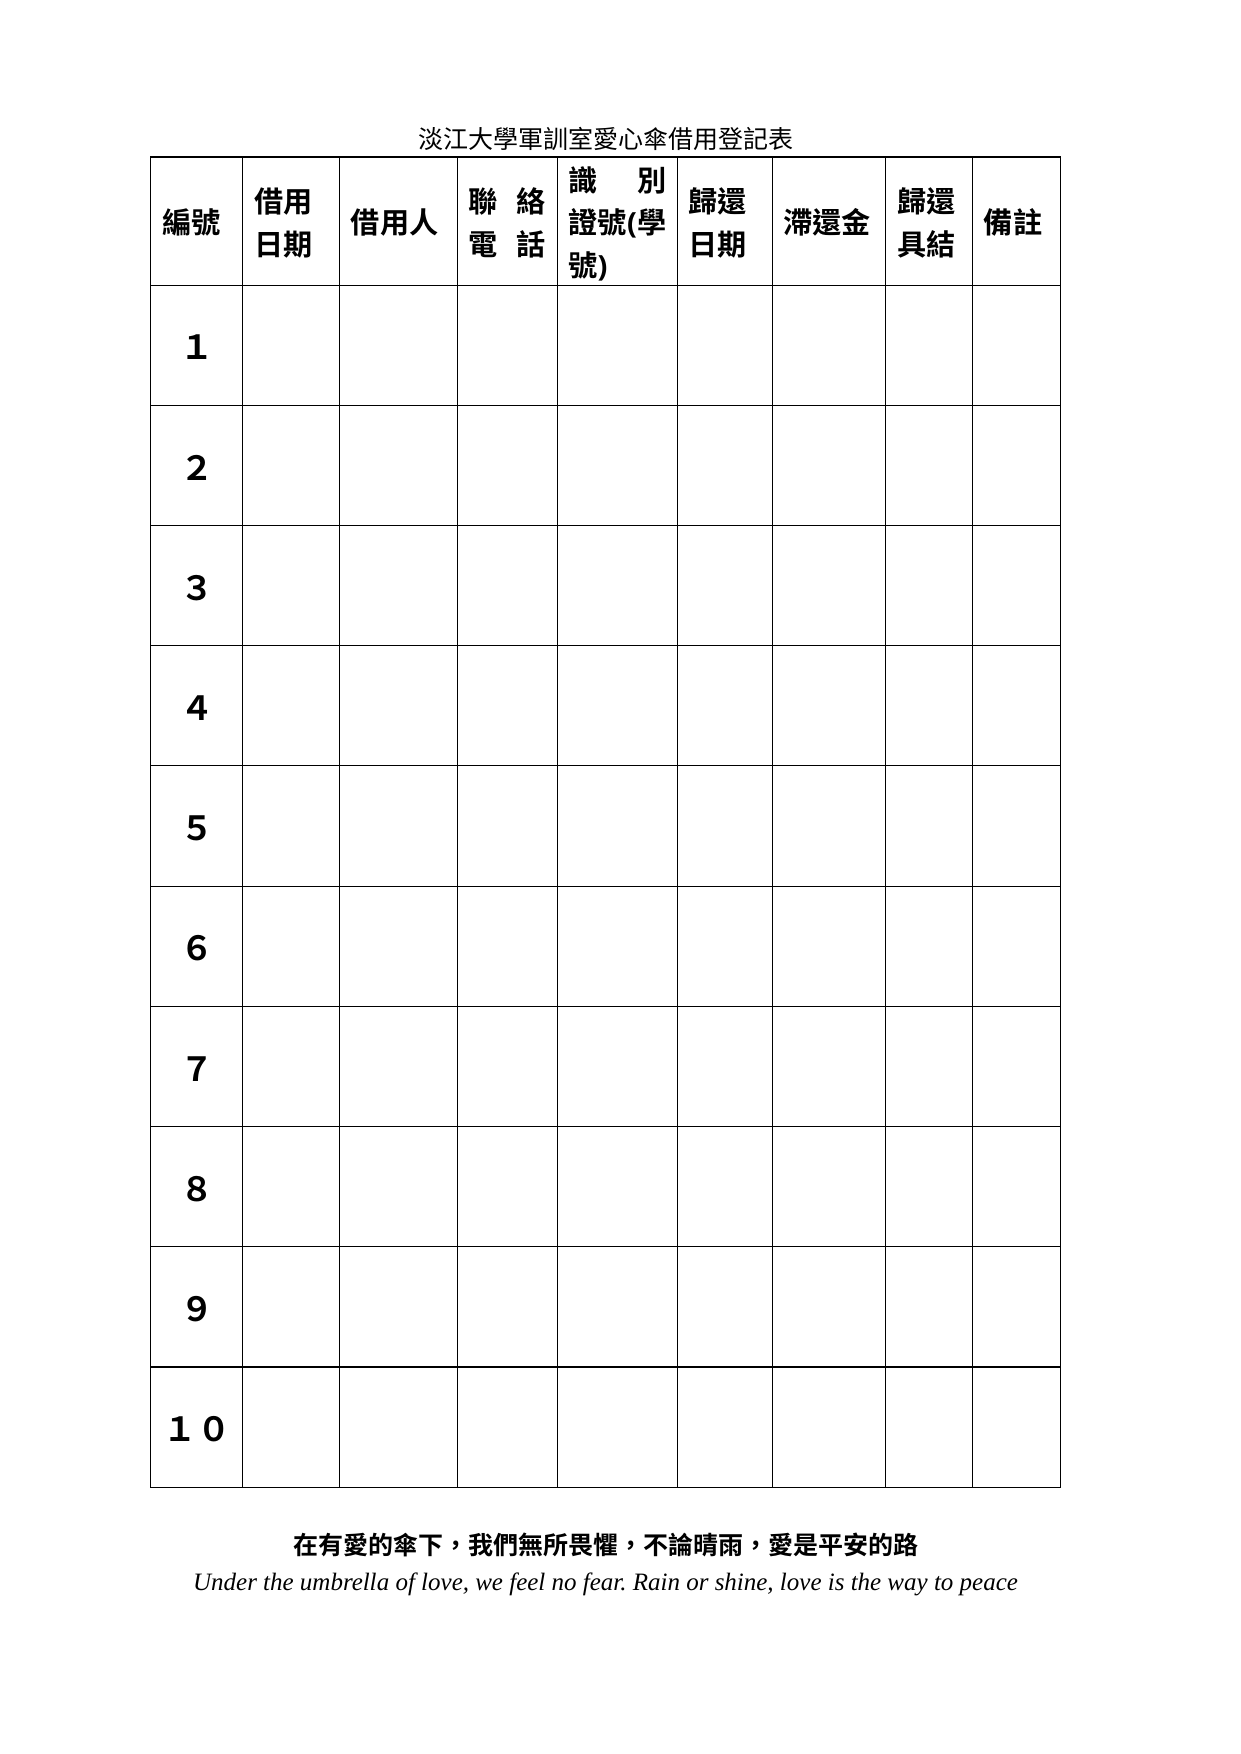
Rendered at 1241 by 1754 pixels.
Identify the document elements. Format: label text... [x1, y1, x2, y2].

table_cell [340, 766, 457, 886]
table_cell １０ [151, 1368, 242, 1487]
table_cell [458, 646, 557, 765]
table_cell [340, 1007, 457, 1126]
table_cell [678, 887, 772, 1006]
text 淡江大學軍訓室愛心傘借用登記表 [162, 119, 1048, 156]
table_cell [886, 406, 972, 525]
table_cell [886, 766, 972, 886]
table_cell [243, 526, 339, 645]
table_cell [973, 1007, 1060, 1126]
table_cell [886, 1127, 972, 1246]
table_cell [458, 406, 557, 525]
table_cell [340, 526, 457, 645]
table_cell [678, 406, 772, 525]
table_cell [773, 1127, 885, 1246]
table_cell [973, 1247, 1060, 1366]
table_cell [458, 1368, 557, 1487]
table_cell [773, 526, 885, 645]
table_cell [243, 1368, 339, 1487]
table_cell [558, 286, 677, 405]
table_cell [458, 1007, 557, 1126]
table_cell [678, 1247, 772, 1366]
table_cell [973, 1368, 1060, 1487]
table_cell [773, 766, 885, 886]
table_cell [558, 766, 677, 886]
table_cell [886, 1247, 972, 1366]
table_cell [458, 887, 557, 1006]
table_cell [458, 1127, 557, 1246]
table_cell [678, 526, 772, 645]
table_cell [243, 406, 339, 525]
table_cell [886, 1368, 972, 1487]
table_header 滯還金 [773, 158, 885, 284]
text 在有愛的傘下，我們無所畏懼，不論晴雨，愛是平安的路 [162, 1525, 1048, 1563]
table_cell [340, 1368, 457, 1487]
table_cell [340, 1127, 457, 1246]
table_cell ７ [151, 1007, 242, 1126]
table_header 歸還 日期 [678, 158, 772, 284]
table_cell [243, 646, 339, 765]
table_cell [678, 1368, 772, 1487]
table_cell [458, 766, 557, 886]
table_header 借用 日期 [243, 158, 339, 284]
table_cell [886, 526, 972, 645]
table_header 歸還 具結 [886, 158, 972, 284]
table_cell [973, 766, 1060, 886]
table_cell [773, 1247, 885, 1366]
table_cell [973, 406, 1060, 525]
table_header 識別 證號(學號) [558, 158, 677, 284]
table_cell １ [151, 286, 242, 405]
table_cell [678, 286, 772, 405]
text Under the umbrella of love, we feel no fear. Rain or shine, love is the way to peace [162, 1563, 1048, 1600]
table_cell [340, 1247, 457, 1366]
table_cell [558, 1368, 677, 1487]
table_cell [558, 887, 677, 1006]
table_cell [558, 406, 677, 525]
table_cell [558, 646, 677, 765]
table_cell [243, 1247, 339, 1366]
table_cell [678, 646, 772, 765]
table_cell [973, 646, 1060, 765]
table_cell [886, 887, 972, 1006]
table_cell [458, 286, 557, 405]
table_cell [340, 406, 457, 525]
table_cell ２ [151, 406, 242, 525]
table_cell [678, 1007, 772, 1126]
table_cell [558, 1007, 677, 1126]
table_cell ８ [151, 1127, 242, 1246]
table_header 備註 [973, 158, 1060, 284]
table_cell [558, 526, 677, 645]
table_cell ３ [151, 526, 242, 645]
table_cell [773, 1007, 885, 1126]
table_cell [243, 766, 339, 886]
table_cell ５ [151, 766, 242, 886]
table_cell [886, 1007, 972, 1126]
table_cell [886, 646, 972, 765]
table_cell [558, 1127, 677, 1246]
table_header 借用人 [340, 158, 457, 284]
table_cell [773, 887, 885, 1006]
table_cell ４ [151, 646, 242, 765]
table_cell [243, 1127, 339, 1246]
table_cell [773, 646, 885, 765]
table_cell [678, 1127, 772, 1246]
table_cell [773, 1368, 885, 1487]
table_cell [973, 1127, 1060, 1246]
table_cell [973, 286, 1060, 405]
table_header 聯絡電話 [458, 158, 557, 284]
table_cell [773, 406, 885, 525]
table_cell ６ [151, 887, 242, 1006]
table_cell [773, 286, 885, 405]
table_cell [243, 286, 339, 405]
table_cell [458, 526, 557, 645]
table_cell [973, 526, 1060, 645]
table_cell ９ [151, 1247, 242, 1366]
table_cell [340, 286, 457, 405]
table_cell [340, 887, 457, 1006]
table_cell [243, 1007, 339, 1126]
table_header 編號 [151, 158, 242, 284]
table_cell [973, 887, 1060, 1006]
table_cell [678, 766, 772, 886]
table_cell [340, 646, 457, 765]
table_cell [458, 1247, 557, 1366]
table_cell [243, 887, 339, 1006]
table_cell [886, 286, 972, 405]
table_cell [558, 1247, 677, 1366]
